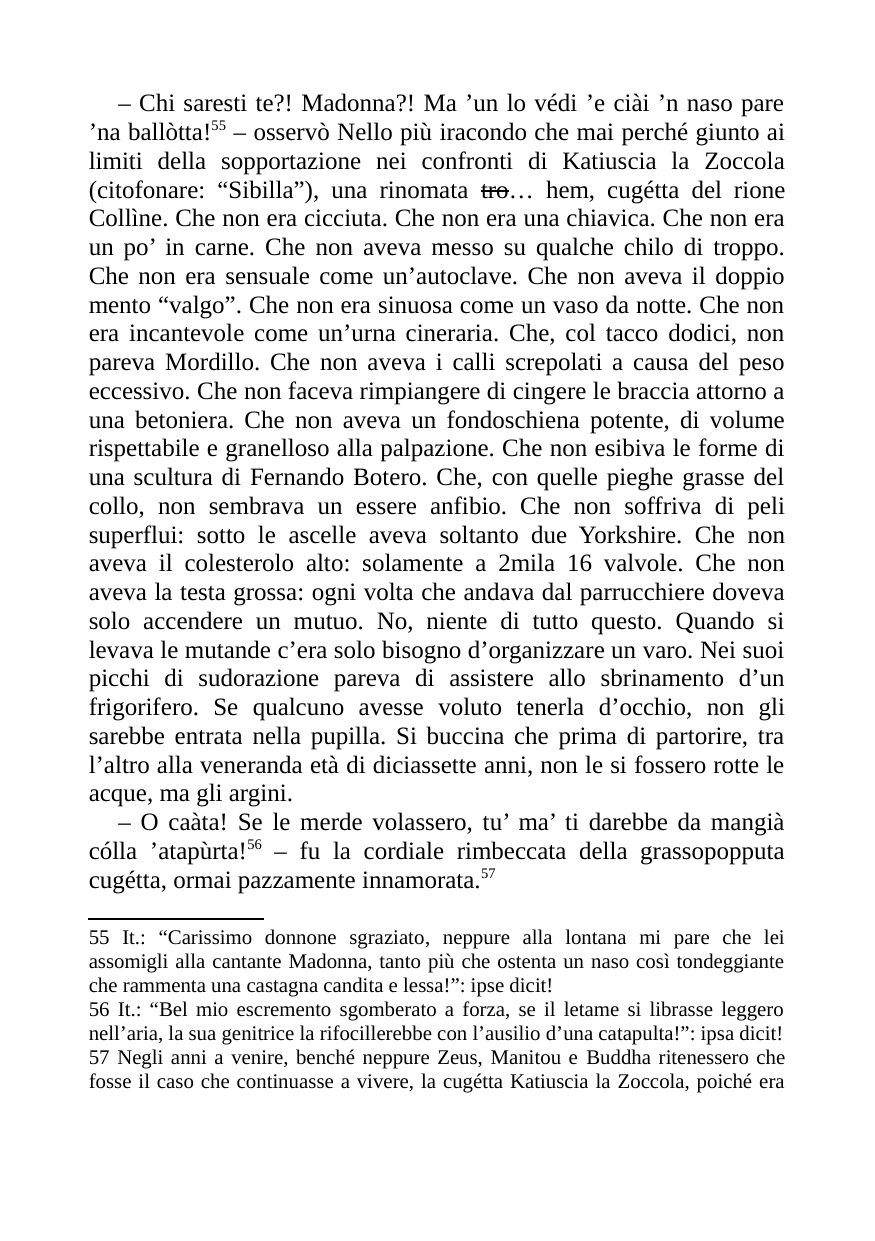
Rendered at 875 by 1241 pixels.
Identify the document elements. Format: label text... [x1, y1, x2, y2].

text It.: “Carissimo donnone sgraziato, neppure alla lontana mi pare che lei assomigli alla cantante Madonna, tanto più che ostenta un naso così tondeggiante che rammenta una castagna candita e lessa!”: ipse dicit! [88, 925, 786, 997]
text – Chi saresti te?! Madonna?! Ma ’un lo védi ’e ciài ’n naso pare ’na ballòtta! – osservò Nello più iracondo che mai perché giunto ai limiti della sopportazione nei confronti di Katiuscia la Zoccola (citofonare: “Sibilla”), una rinomata tro… hem, cugétta del rione Collìne. Che non era cicciuta. Che non era una chiavica. Che non era un po’ in carne. Che non aveva messo su qualche chilo di troppo. Che non era sensuale come un’autoclave. Che non aveva il doppio mento “valgo”. Che non era sinuosa come un vaso da notte. Che non era incantevole come un’urna cineraria. Che, col tacco dodici, non pareva Mordillo. Che non aveva i calli screpolati a causa del peso eccessivo. Che non faceva rimpiangere di cingere le braccia attorno a una betoniera. Che non aveva un fondoschiena potente, di volume rispettabile e granelloso alla palpazione. Che non esibiva le forme di una scultura di Fernando Botero. Che, con quelle pieghe grasse del collo, non sembrava un essere anfibio. Che non soffriva di peli superflui: sotto le ascelle aveva soltanto due Yorkshire. Che non aveva il colesterolo alto: solamente a 2mila 16 valvole. Che non aveva la testa grossa: ogni volta che andava dal parrucchiere doveva solo accendere un mutuo. No, niente di tutto questo. Quando si levava le mutande c’era solo bisogno d’organizzare un varo. Nei suoi picchi di sudorazione pareva di assistere allo sbrinamento d’un frigorifero. Se qualcuno avesse voluto tenerla d’occhio, non gli sarebbe entrata nella pupilla. Si buccina che prima di partorire, tra l’altro alla veneranda età di diciassette anni, non le si fossero rotte le acque, ma gli argini. [88, 88, 786, 807]
text It.: “Bel mio escremento sgomberato a forza, se il letame si librasse leggero nell’aria, la sua genitrice la rifocillerebbe con l’ausilio d’una catapulta!”: ipsa dicit! [88, 997, 786, 1045]
text Negli anni a venire, benché neppure Zeus, Manitou e Buddha ritenessero che fosse il caso che continuasse a vivere, la cugétta Katiuscia la Zoccola, poiché era [88, 1045, 786, 1093]
text – O caàta! Se le merde volassero, tu’ ma’ ti darebbe da mangià cólla ’atapùrta! – fu la cordiale rimbeccata della grassopopputa cugétta, ormai pazzamente innamorata. [88, 807, 786, 893]
